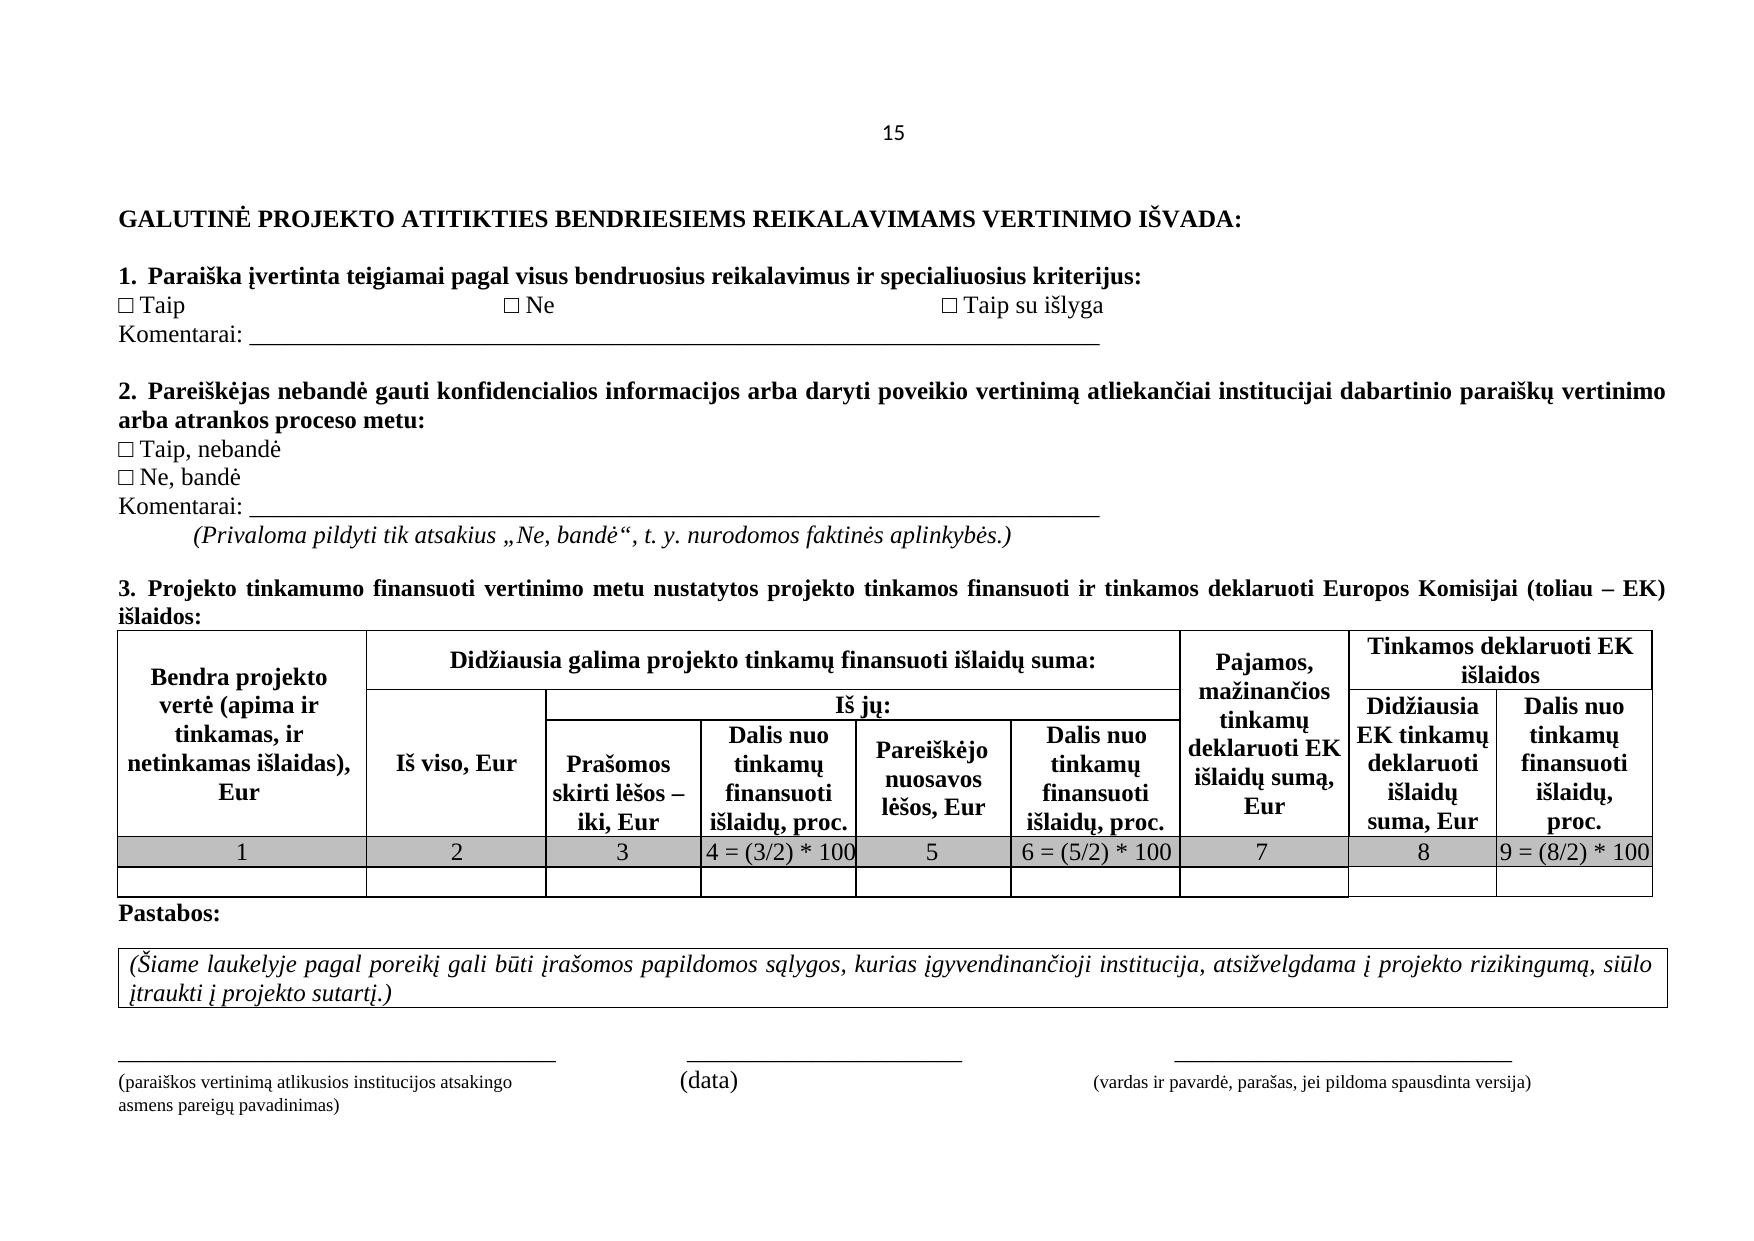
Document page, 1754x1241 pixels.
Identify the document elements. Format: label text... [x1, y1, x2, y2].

text 1. Paraiška įvertinta teigiamai pagal visus bendruosius reikalavimus ir specialiuosius kriterijus: [118, 261, 1668, 290]
table_cell Didžiausia EK tinkamų deklaruoti išlaidų suma, Eur [1350, 690, 1496, 836]
table_cell [367, 868, 545, 896]
table_cell Iš jų: [547, 690, 1179, 719]
table_cell [547, 868, 700, 896]
table_header Pajamos, mažinančios tinkamų deklaruoti EK išlaidų sumą, Eur [1181, 631, 1348, 836]
text GALUTINĖ PROJEKTO ATITIKTIES BENDRIESIEMS REIKALAVIMAMS VERTINIMO IŠVADA: [118, 204, 1668, 232]
table_header Bendra projekto vertė (apima ir tinkamas, ir netinkamas išlaidas), Eur [118, 631, 366, 836]
table_cell [1497, 867, 1652, 896]
text Komentarai: ____________________________________________________________________ [118, 319, 1668, 347]
text Pastabos: [118, 898, 1668, 927]
table_cell Pareiškėjo nuosavos lėšos, Eur [857, 721, 1010, 836]
table_cell Dalis nuo tinkamų finansuoti išlaidų, proc. [702, 721, 855, 836]
table_cell 4 = (3/2) * 100 [702, 837, 855, 866]
text asmens pareigų pavadinimas) [118, 1094, 1668, 1116]
text 3. Projekto tinkamumo finansuoti vertinimo metu nustatytos projekto tinkamos finansuoti ir tinkamos deklaruoti Europos Komisijai (toliau – EK) išlaidos: [118, 574, 1668, 630]
table_header Didžiausia galima projekto tinkamų finansuoti išlaidų suma: [367, 631, 1179, 689]
table_cell 7 [1181, 837, 1348, 866]
table_cell [857, 868, 1010, 896]
text ___________________________________ ______________________ ___________________________ [118, 1036, 1668, 1065]
table_cell 6 = (5/2) * 100 [1012, 837, 1179, 866]
text (Privaloma pildyti tik atsakius „Ne, bandė“, t. y. nurodomos faktinės aplinkybės.) [193, 520, 1668, 549]
text □ Taip, nebandė [118, 434, 1668, 462]
table_cell [118, 868, 366, 896]
text Komentarai: ____________________________________________________________________ [118, 491, 1668, 520]
table_cell [1349, 867, 1496, 896]
table_cell 9 = (8/2) * 100 [1497, 837, 1652, 866]
table_cell 3 [547, 837, 700, 866]
table_cell 2 [367, 837, 545, 866]
text (paraiškos vertinimą atlikusios institucijos atsakingo (data) (vardas ir pavardė, parašas, jei pildoma spausdinta versija) [118, 1065, 1668, 1094]
table_cell [702, 868, 855, 896]
table_header (Šiame laukelyje pagal poreikį gali būti įrašomos papildomos sąlygos, kurias įgyvendinančioji institucija, atsižvelgdama į projekto rizikingumą, siūlo įtraukti į projekto sutartį.) [119, 949, 1667, 1007]
table_cell 8 [1349, 837, 1496, 866]
text 2. Pareiškėjas nebandė gauti konfidencialios informacijos arba daryti poveikio vertinimą atliekančiai institucijai dabartinio paraiškų vertinimo arba atrankos proceso metu: [118, 376, 1668, 434]
table_cell Dalis nuo tinkamų finansuoti išlaidų, proc. [1012, 721, 1179, 836]
table_cell Dalis nuo tinkamų finansuoti išlaidų, proc. [1497, 690, 1652, 836]
table_cell Prašomos skirti lėšos – iki, Eur [547, 721, 700, 836]
table_cell [1012, 868, 1179, 896]
table_cell [1181, 868, 1348, 896]
text □ Ne, bandė [118, 462, 1668, 491]
table_cell Iš viso, Eur [367, 690, 545, 836]
table_header Tinkamos deklaruoti EK išlaidos [1350, 631, 1651, 689]
table_cell 1 [118, 837, 366, 866]
text □ Taip □ Ne □ Taip su išlyga [118, 290, 1668, 319]
table_cell 5 [857, 837, 1010, 866]
